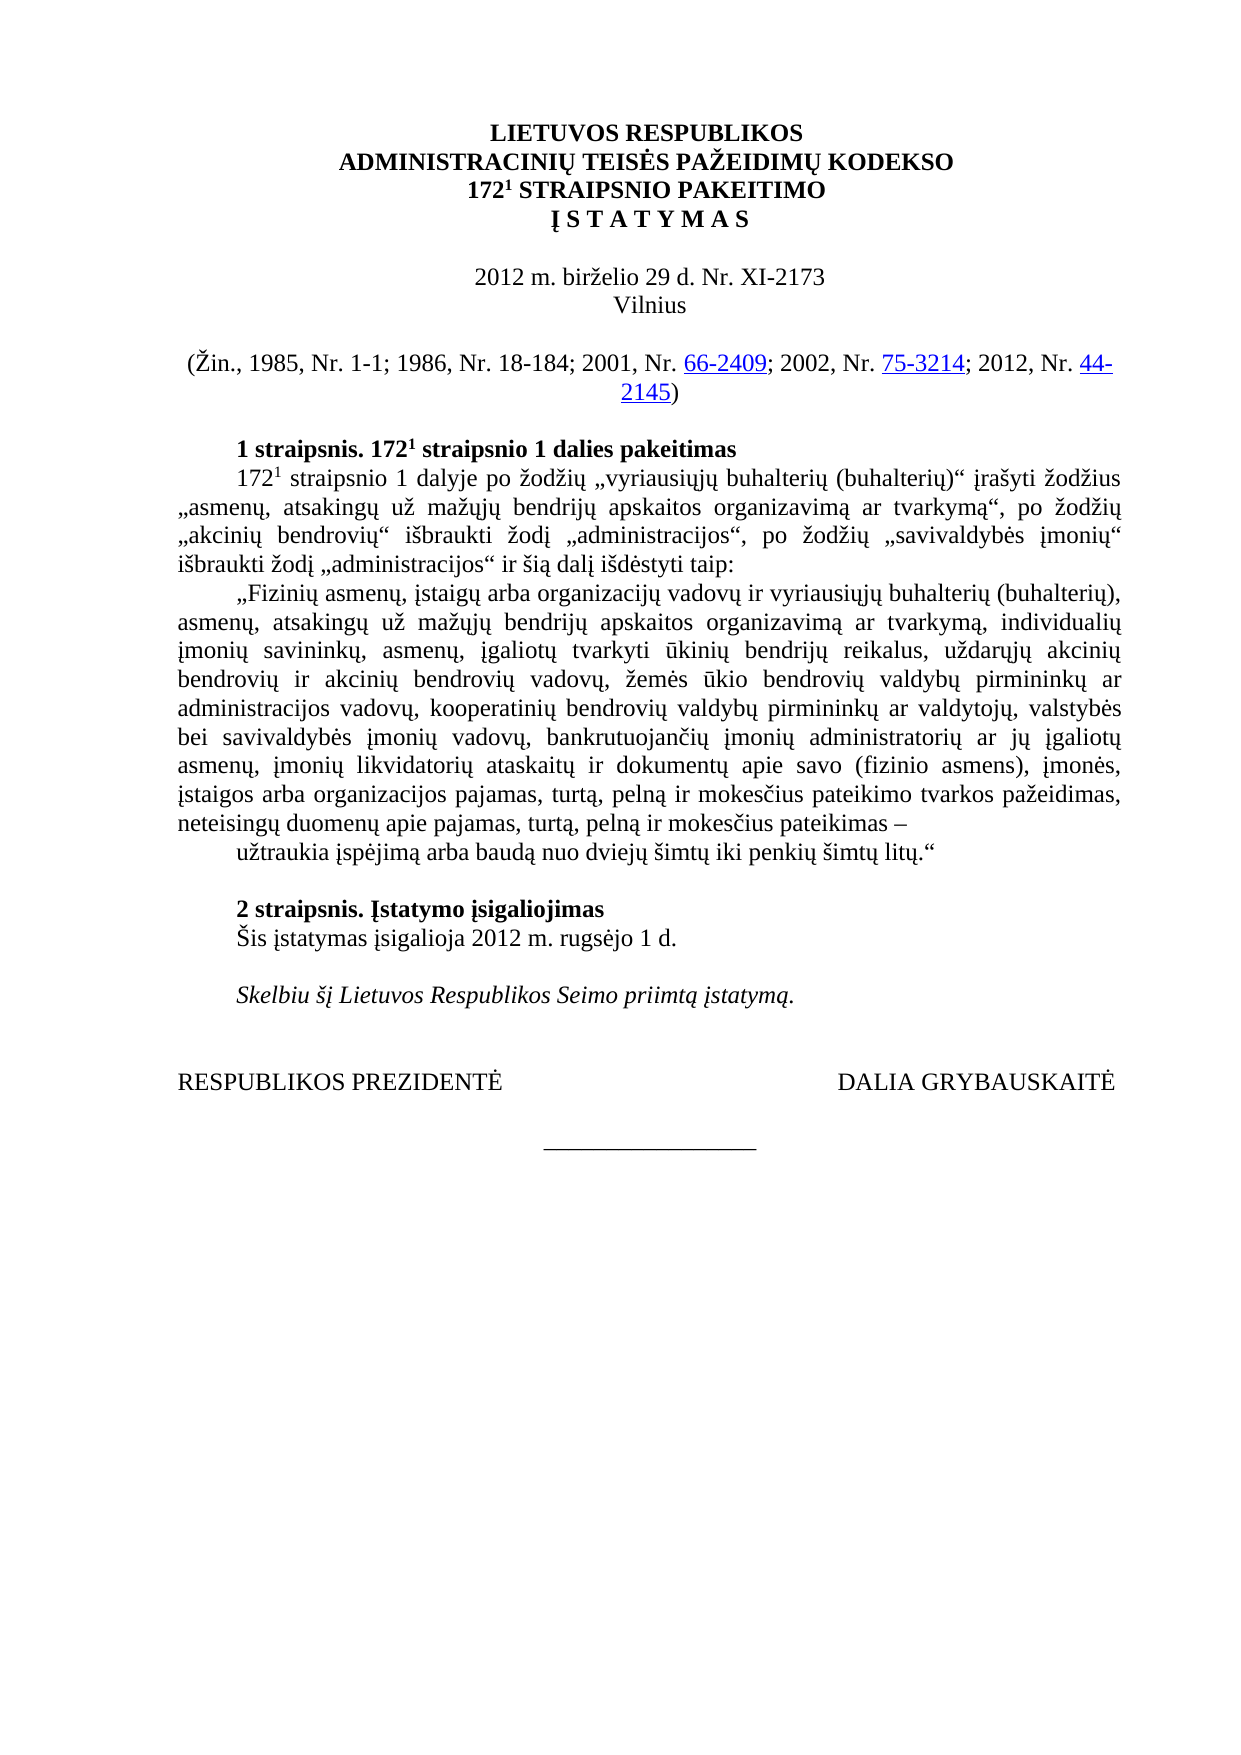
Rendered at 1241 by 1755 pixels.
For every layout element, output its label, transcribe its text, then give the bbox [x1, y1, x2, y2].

text 2 straipsnis. Įstatymo įsigaliojimas [177, 894, 1122, 923]
text (Žin., 1985, Nr. 1-1; 1986, Nr. 18-184; 2001, Nr. 66-2409; 2002, Nr. 75-3214; 2012, Nr. 44-2145) [177, 348, 1122, 406]
text 1721 straipsnio 1 dalyje po žodžių „vyriausiųjų buhalterių (buhalterių)“ įrašyti žodžius „asmenų, atsakingų už mažųjų bendrijų apskaitos organizavimą ar tvarkymą“, po žodžių „akcinių bendrovių“ išbraukti žodį „administracijos“, po žodžių „savivaldybės įmonių“ išbraukti žodį „administracijos“ ir šią dalį išdėstyti taip: [177, 463, 1122, 578]
text _________________ [177, 1124, 1122, 1153]
text ĮSTATYMAS [177, 204, 1122, 233]
text Vilnius [177, 291, 1122, 319]
text Skelbiu šį Lietuvos Respublikos Seimo priimtą įstatymą. [177, 981, 1122, 1009]
text užtraukia įspėjimą arba baudą nuo dviejų šimtų iki penkių šimtų litų.“ [177, 837, 1122, 866]
text RESPUBLIKOS PREZIDENTĖ DALIA GRYBAUSKAITĖ [177, 1067, 1122, 1096]
text Šis įstatymas įsigalioja 2012 m. rugsėjo 1 d. [177, 923, 1122, 952]
text 2012 m. birželio 29 d. Nr. XI-2173 [177, 262, 1122, 291]
text LIETUVOS RESPUBLIKOS [177, 118, 1122, 147]
text ADMINISTRACINIŲ TEISĖS PAŽEIDIMŲ KODEKSO 1721 STRAIPSNIO PAKEITIMO [177, 147, 1122, 204]
text „Fizinių asmenų, įstaigų arba organizacijų vadovų ir vyriausiųjų buhalterių (buhalterių), asmenų, atsakingų už mažųjų bendrijų apskaitos organizavimą ar tvarkymą, individualių įmonių savininkų, asmenų, įgaliotų tvarkyti ūkinių bendrijų reikalus, uždarųjų akcinių bendrovių ir akcinių bendrovių vadovų, žemės ūkio bendrovių valdybų pirmininkų ar administracijos vadovų, kooperatinių bendrovių valdybų pirmininkų ar valdytojų, valstybės bei savivaldybės įmonių vadovų, bankrutuojančių įmonių administratorių ar jų įgaliotų asmenų, įmonių likvidatorių ataskaitų ir dokumentų apie savo (fizinio asmens), įmonės, įstaigos arba organizacijos pajamas, turtą, pelną ir mokesčius pateikimo tvarkos pažeidimas, neteisingų duomenų apie pajamas, turtą, pelną ir mokesčius pateikimas – [177, 578, 1122, 837]
text 1 straipsnis. 1721 straipsnio 1 dalies pakeitimas [177, 434, 1122, 463]
